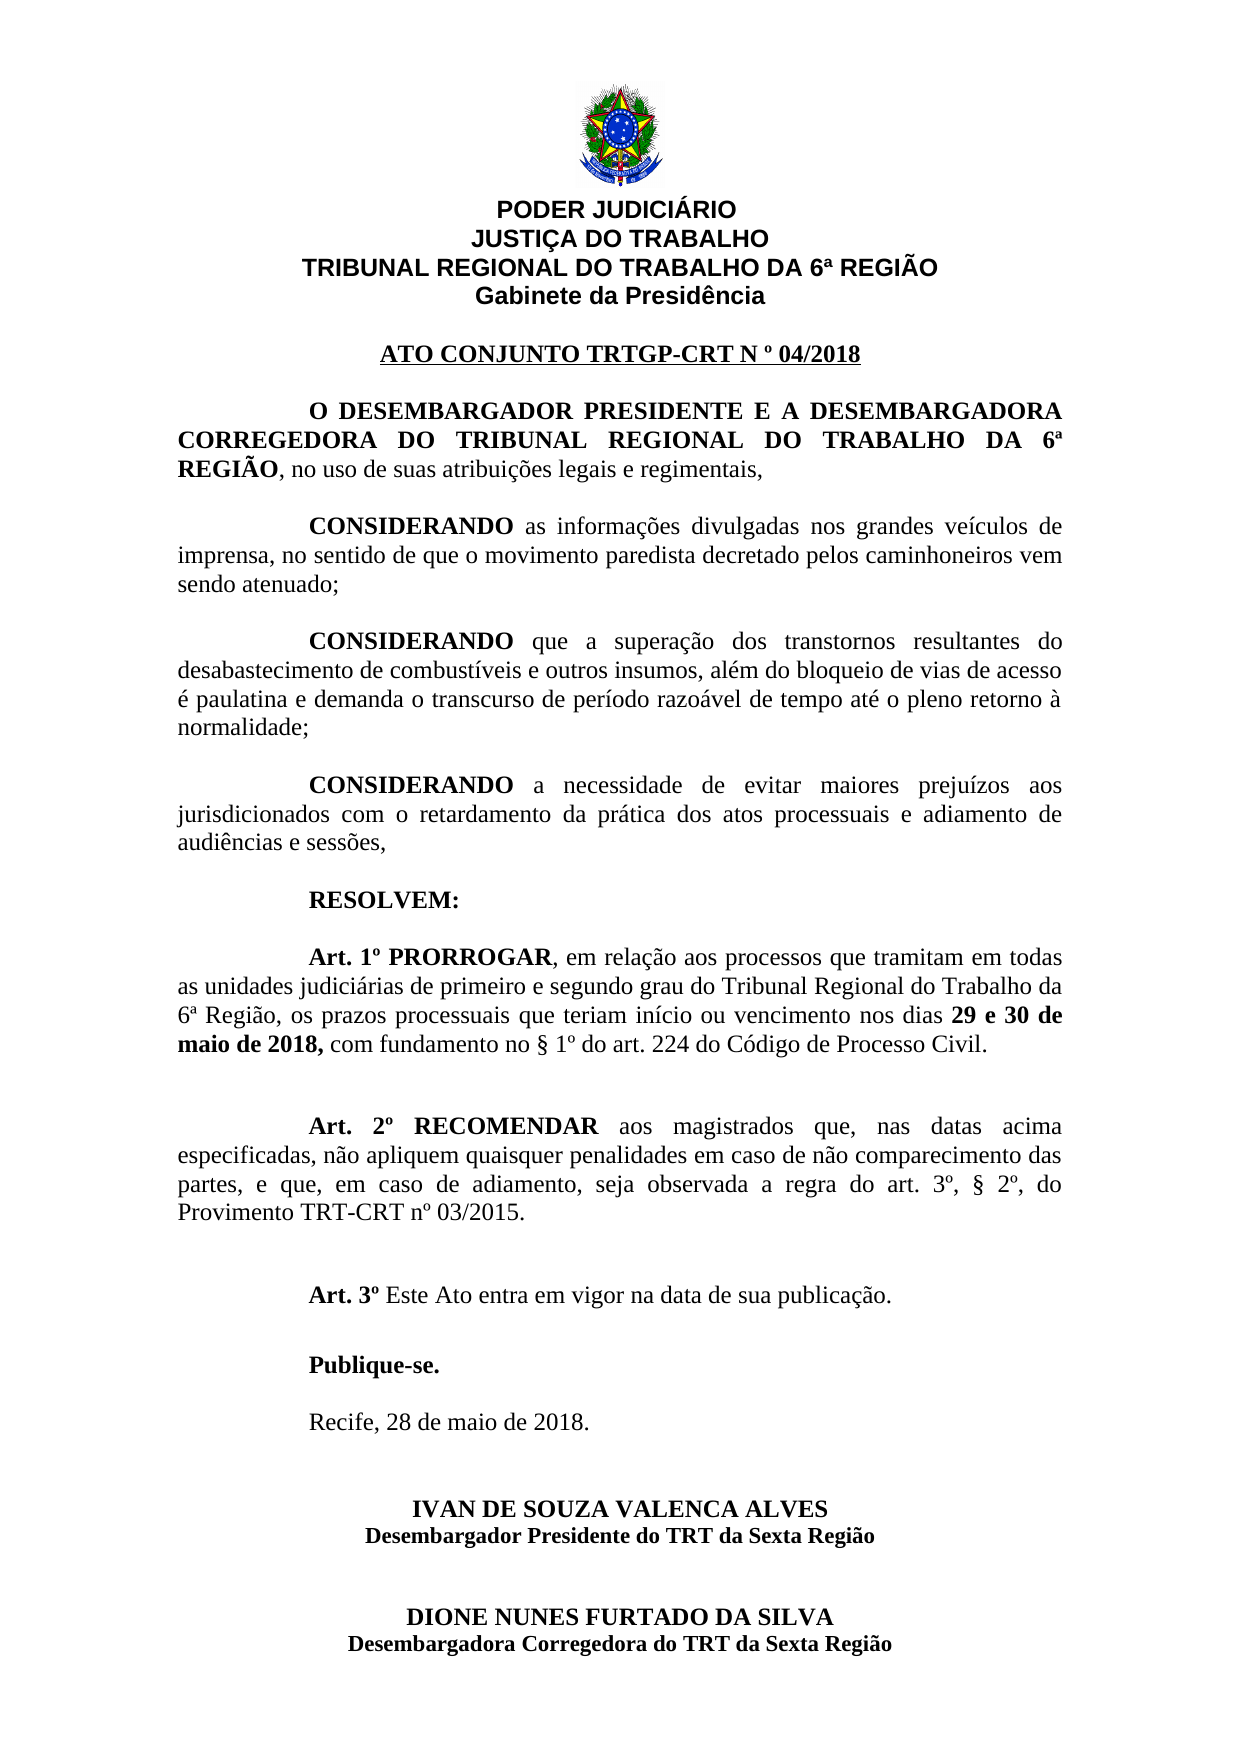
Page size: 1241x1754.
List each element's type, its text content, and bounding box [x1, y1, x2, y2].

text O DESEMBARGADOR PRESIDENTE E A DESEMBARGADORA CORREGEDORA DO TRIBUNAL REGIONAL DO TRABALHO DA 6ª REGIÃO, no uso de suas atribuições legais e regimentais, [177, 396, 1063, 482]
text Publique-se. [177, 1350, 1063, 1379]
text ATO CONJUNTO TRTGP-CRT N º 04/2018 [177, 339, 1063, 367]
text DIONE NUNES FURTADO DA SILVA [177, 1602, 1063, 1630]
text RESOLVEM: [177, 885, 1063, 914]
text CONSIDERANDO as informações divulgadas nos grandes veículos de imprensa, no sentido de que o movimento paredista decretado pelos caminhoneiros vem sendo atenuado; [177, 511, 1063, 597]
text Recife, 28 de maio de 2018. [177, 1407, 1063, 1436]
text CONSIDERANDO que a superação dos transtornos resultantes do desabastecimento de combustíveis e outros insumos, além do bloqueio de vias de acesso é paulatina e demanda o transcurso de período razoável de tempo até o pleno retorno à normalidade; [177, 626, 1063, 741]
text Art. 3º Este Ato entra em vigor na data de sua publicação. [177, 1280, 1063, 1309]
text Art. 2º RECOMENDAR aos magistrados que, nas datas acima especificadas, não apliquem quaisquer penalidades em caso de não comparecimento das partes, e que, em caso de adiamento, seja observada a regra do art. 3º, § 2º, do Provimento TRT-CRT nº 03/2015. [177, 1111, 1063, 1226]
text CONSIDERANDO a necessidade de evitar maiores prejuízos aos jurisdicionados com o retardamento da prática dos atos processuais e adiamento de audiências e sessões, [177, 770, 1063, 856]
text IVAN DE SOUZA VALENCA ALVES [177, 1494, 1063, 1522]
text Art. 1º PRORROGAR, em relação aos processos que tramitam em todas as unidades judiciárias de primeiro e segundo grau do Tribunal Regional do Trabalho da 6ª Região, os prazos processuais que teriam início ou vencimento nos dias 29 e 30 de maio de 2018, com fundamento no § 1º do art. 224 do Código de Processo Civil. [177, 942, 1063, 1057]
text Desembargadora Corregedora do TRT da Sexta Região [177, 1630, 1063, 1657]
picture [575, 81, 665, 188]
text Desembargador Presidente do TRT da Sexta Região [177, 1522, 1063, 1549]
